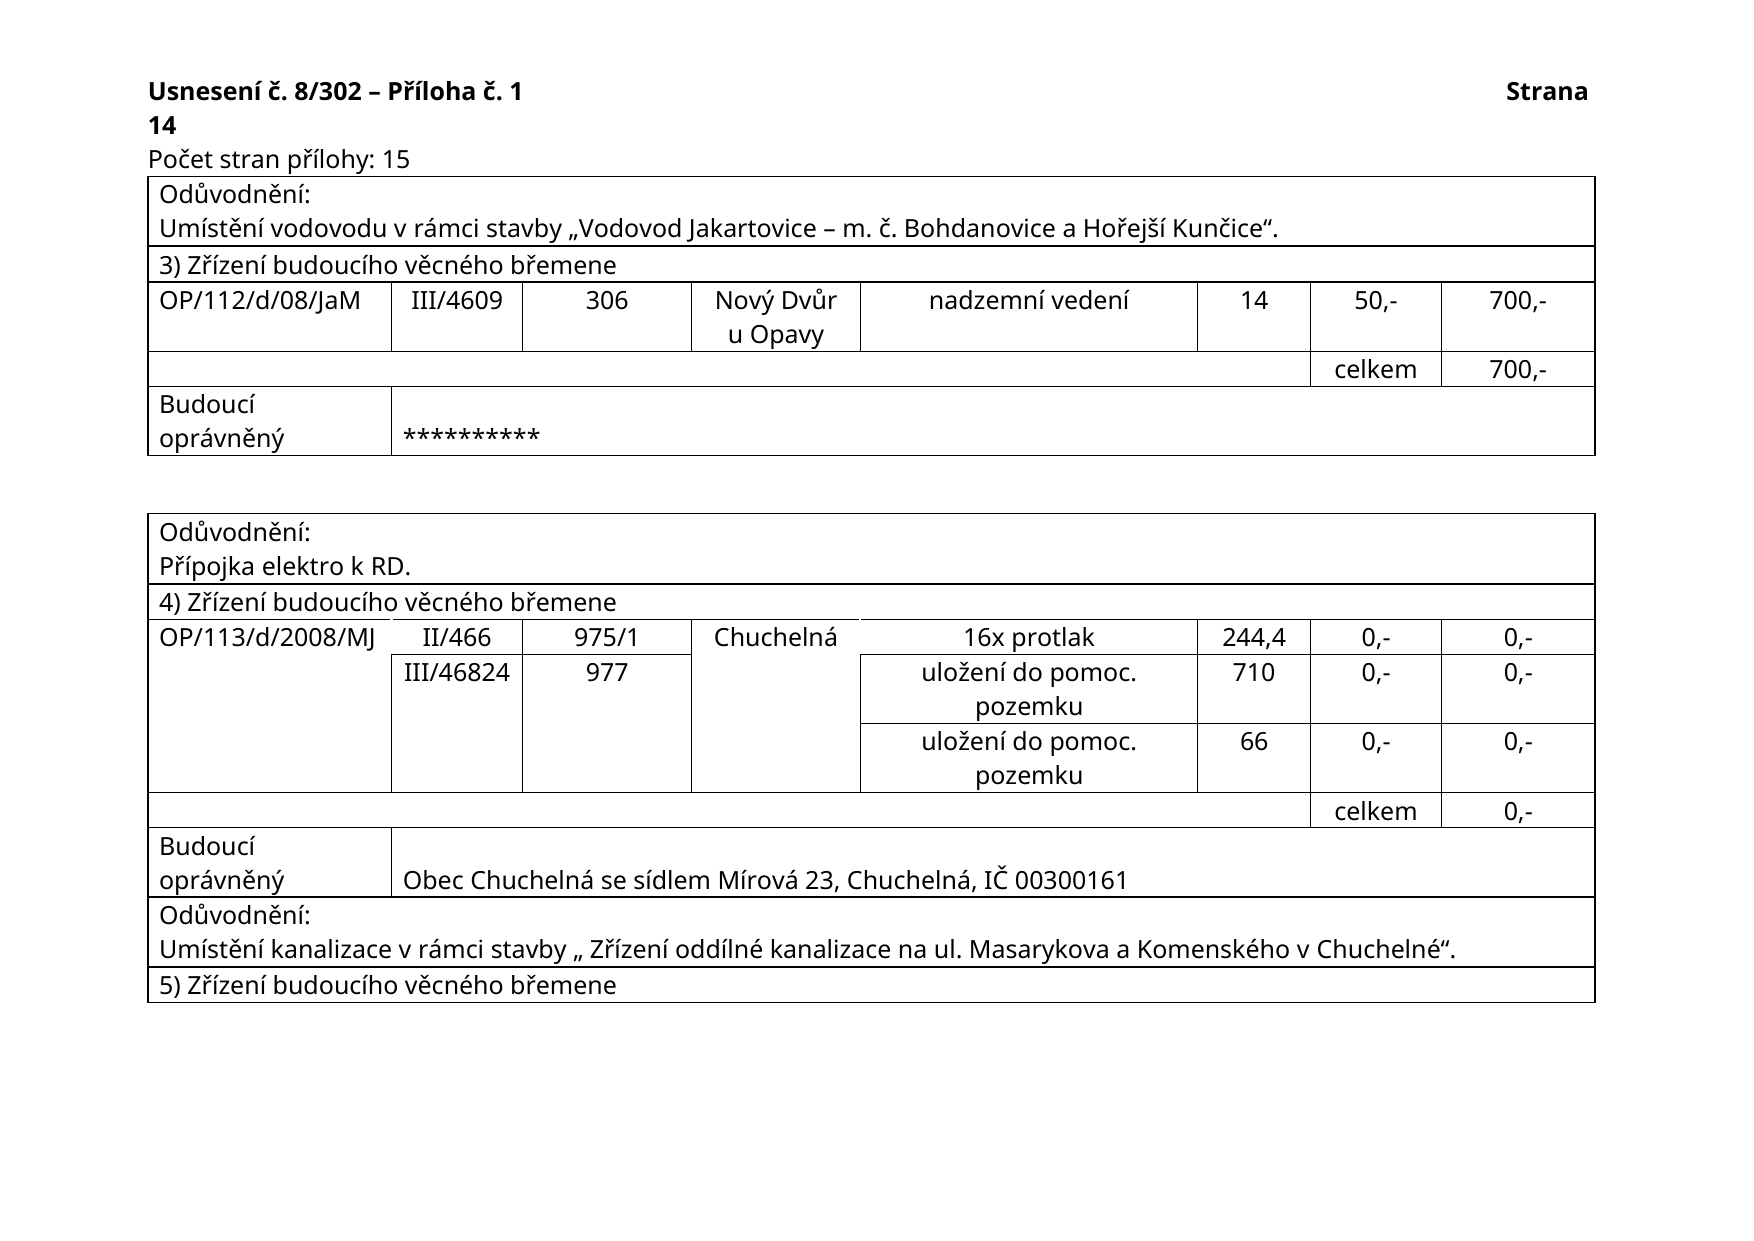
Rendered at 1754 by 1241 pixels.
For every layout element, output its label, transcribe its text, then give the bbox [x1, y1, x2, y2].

table_cell III/4609 [392, 283, 522, 351]
table_cell nadzemní vedení [861, 283, 1197, 351]
table_cell Budoucí oprávněný [149, 387, 391, 455]
table_header 0,- [1442, 620, 1594, 654]
table_header II/466 [391, 619, 522, 654]
table_cell Odůvodnění: Umístění vodovodu v rámci stavby „Vodovod Jakartovice – m. č. Bohdanovice a Hořejší Kunčice“. [149, 177, 1594, 245]
table_cell uložení do pomoc. pozemku [861, 724, 1197, 792]
table_cell Obec Chuchelná se sídlem Mírová 23, Chuchelná, IČ 00300161 [392, 828, 1594, 896]
table_cell Budoucí oprávněný [149, 828, 391, 896]
table_cell 700,- [1442, 352, 1594, 386]
table_cell celkem [1311, 352, 1441, 386]
table_cell III/46824 [392, 655, 522, 792]
table_cell Nový Dvůr u Opavy [692, 283, 860, 351]
table_header 16x protlak [860, 619, 1197, 654]
table_cell 66 [1198, 724, 1310, 792]
table_cell 0,- [1311, 655, 1441, 723]
table_cell 14 [1198, 283, 1310, 351]
table_header 975/1 [523, 620, 691, 654]
table_cell Chuchelná [692, 619, 860, 792]
table_cell OP/112/d/08/JaM [149, 283, 391, 351]
table_cell 0,- [1442, 655, 1594, 723]
table_header 0,- [1311, 620, 1441, 654]
table_cell 700,- [1442, 283, 1594, 351]
table_cell ********** [392, 387, 1594, 455]
table_cell Odůvodnění: Umístění kanalizace v rámci stavby „ Zřízení oddílné kanalizace na ul. Masarykova a Komenského v Chuchelné“. [149, 898, 1594, 966]
table_cell celkem [1311, 793, 1441, 827]
table_cell 3) Zřízení budoucího věcného břemene [149, 247, 1594, 281]
table_cell 5) Zřízení budoucího věcného břemene [149, 968, 1594, 1002]
table_cell 0,- [1442, 724, 1594, 792]
table_cell 50,- [1311, 283, 1441, 351]
table_cell 306 [523, 283, 691, 351]
table_cell 977 [523, 655, 691, 792]
table_cell [149, 352, 1310, 386]
table_cell 0,- [1311, 724, 1441, 792]
table_cell uložení do pomoc. pozemku [861, 655, 1197, 723]
table_header Odůvodnění: Přípojka elektro k RD. [149, 514, 1594, 582]
table_cell 710 [1198, 655, 1310, 723]
table_cell 0,- [1442, 793, 1594, 827]
table_header 244,4 [1198, 620, 1310, 654]
table_cell [149, 793, 1310, 827]
table_cell OP/113/d/2008/MJ [149, 619, 391, 792]
table_cell 4) Zřízení budoucího věcného břemene [149, 585, 1594, 619]
